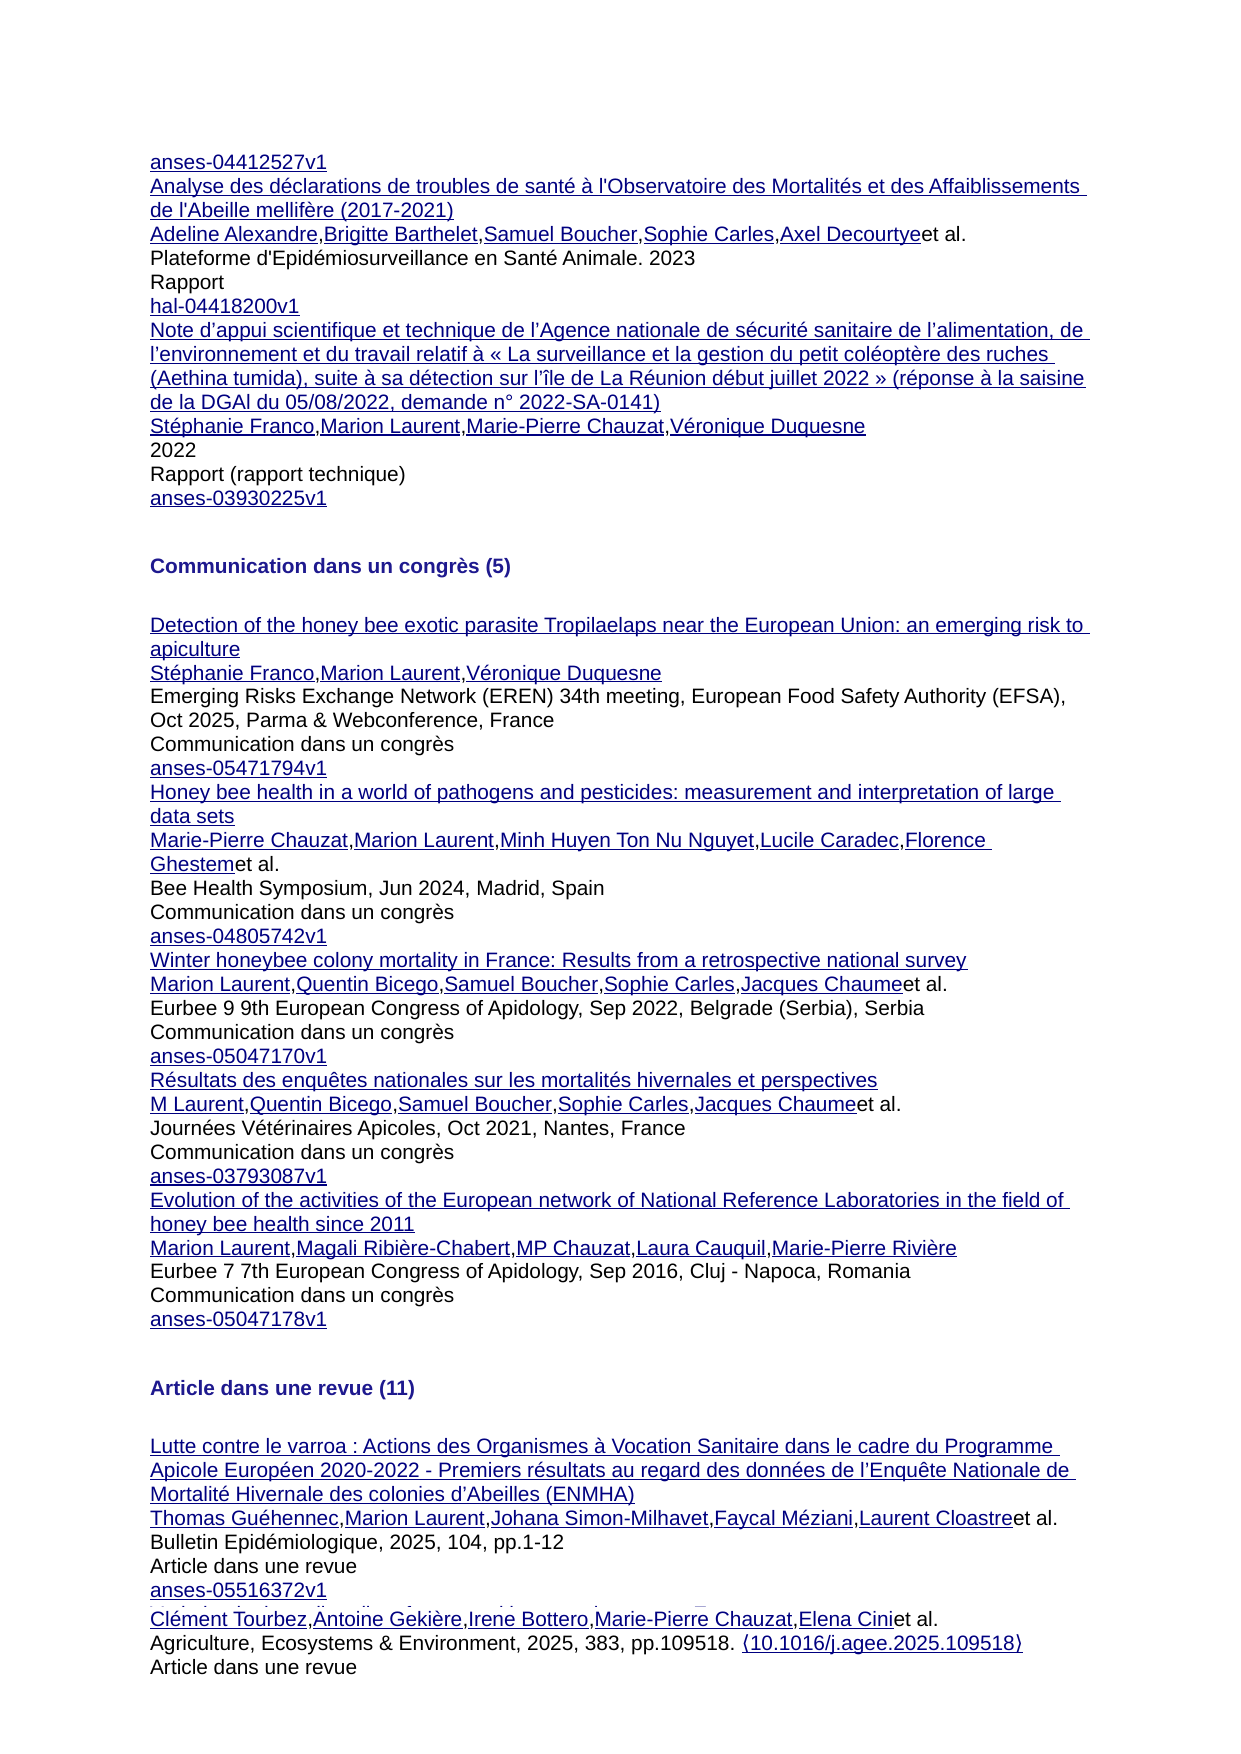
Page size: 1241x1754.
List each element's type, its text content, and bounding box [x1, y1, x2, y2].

table_header Detection of the honey bee exotic parasite Tropilaelaps near the European Union: an emerging risk to [150, 613, 1090, 633]
table_cell Note d’appui scientifique et technique de l’Agence nationale de sécurité sanitaire de l’alimentation, de [150, 318, 1090, 339]
table_header Lutte contre le varroa : Actions des Organismes à Vocation Sanitaire dans le cadre du Programme Apicole Européen 2020-2022 - Premiers résultats au regard des données de l’Enquête Nationale de Mortalité Hivernale des colonies d’Abeilles (ENMHA) Thomas Guéhennec,Marion Laurent,Johana Simon-Milhavet,Faycal Méziani,Laurent Cloastreet al. Bulletin Epidémiologique, 2025, 104, pp.1-12 Article dans une revue anses-05516372v1 [150, 1434, 1090, 1602]
table_cell Variation in the pollen diet of managed bee species across European agroecosystems Clément Tourbez,Antoine Gekière,Irene Bottero,Marie-Pierre Chauzat,Elena Ciniet al. Agriculture, Ecosystems & Environment, 2025, 383, pp.109518. ⟨10.1016/j.agee.2025.109518⟩ Article dans une revue anses-04954487v1 [150, 1602, 1090, 1679]
table_cell Résultats des enquêtes nationales sur les mortalités hivernales et perspectives M Laurent,Quentin Bicego,Samuel Boucher,Sophie Carles,Jacques Chaumeet al. Journées Vétérinaires Apicoles, Oct 2021, Nantes, France Communication dans un congrès anses-03793087v1 [150, 1068, 1090, 1187]
table_cell anses-04412527v1 [150, 150, 1090, 174]
subtitle Article dans une revue (11) [150, 1376, 1090, 1400]
table_cell Analyse des déclarations de troubles de santé à l'Observatoire des Mortalités et des Affaiblissements de l'Abeille mellifère (2017-2021) Adeline Alexandre,Brigitte Barthelet,Samuel Boucher,Sophie Carles,Axel Decourtyeet al. Plateforme d'Epidémiosurveillance en Santé Animale. 2023 Rapport hal-04418200v1 [150, 174, 1090, 318]
table_cell Evolution of the activities of the European network of National Reference Laboratories in the field of honey bee health since 2011 Marion Laurent,Magali Ribière-Chabert,MP Chauzat,Laura Cauquil,Marie-Pierre Rivière Eurbee 7 7th European Congress of Apidology, Sep 2016, Cluj - Napoca, Romania Communication dans un congrès anses-05047178v1 [150, 1188, 1090, 1331]
table_header apiculture Stéphanie Franco,Marion Laurent,Véronique Duquesne Emerging Risks Exchange Network (EREN) 34th meeting, European Food Safety Authority (EFSA), Oct 2025, Parma & Webconference, France Communication dans un congrès anses-05471794v1 [150, 634, 1090, 780]
table_cell Winter honeybee colony mortality in France: Results from a retrospective national survey Marion Laurent,Quentin Bicego,Samuel Boucher,Sophie Carles,Jacques Chaumeet al. Eurbee 9 9th European Congress of Apidology, Sep 2022, Belgrade (Serbia), Serbia Communication dans un congrès anses-05047170v1 [150, 948, 1090, 1068]
table_cell l’environnement et du travail relatif à « La surveillance et la gestion du petit coléoptère des ruches (Aethina tumida), suite à sa détection sur l’île de La Réunion début juillet 2022 » (réponse à la saisine de la DGAl du 05/08/2022, demande n° 2022-SA-0141) Stéphanie Franco,Marion Laurent,Marie-Pierre Chauzat,Véronique Duquesne 2022 Rapport (rapport technique) anses-03930225v1 [150, 340, 1090, 509]
subtitle Communication dans un congrès (5) [150, 554, 1090, 578]
table_cell Honey bee health in a world of pathogens and pesticides: measurement and interpretation of large data sets Marie-Pierre Chauzat,Marion Laurent,Minh Huyen Ton Nu Nguyet,Lucile Caradec,Florence Ghestemet al. Bee Health Symposium, Jun 2024, Madrid, Spain Communication dans un congrès anses-04805742v1 [150, 780, 1090, 948]
